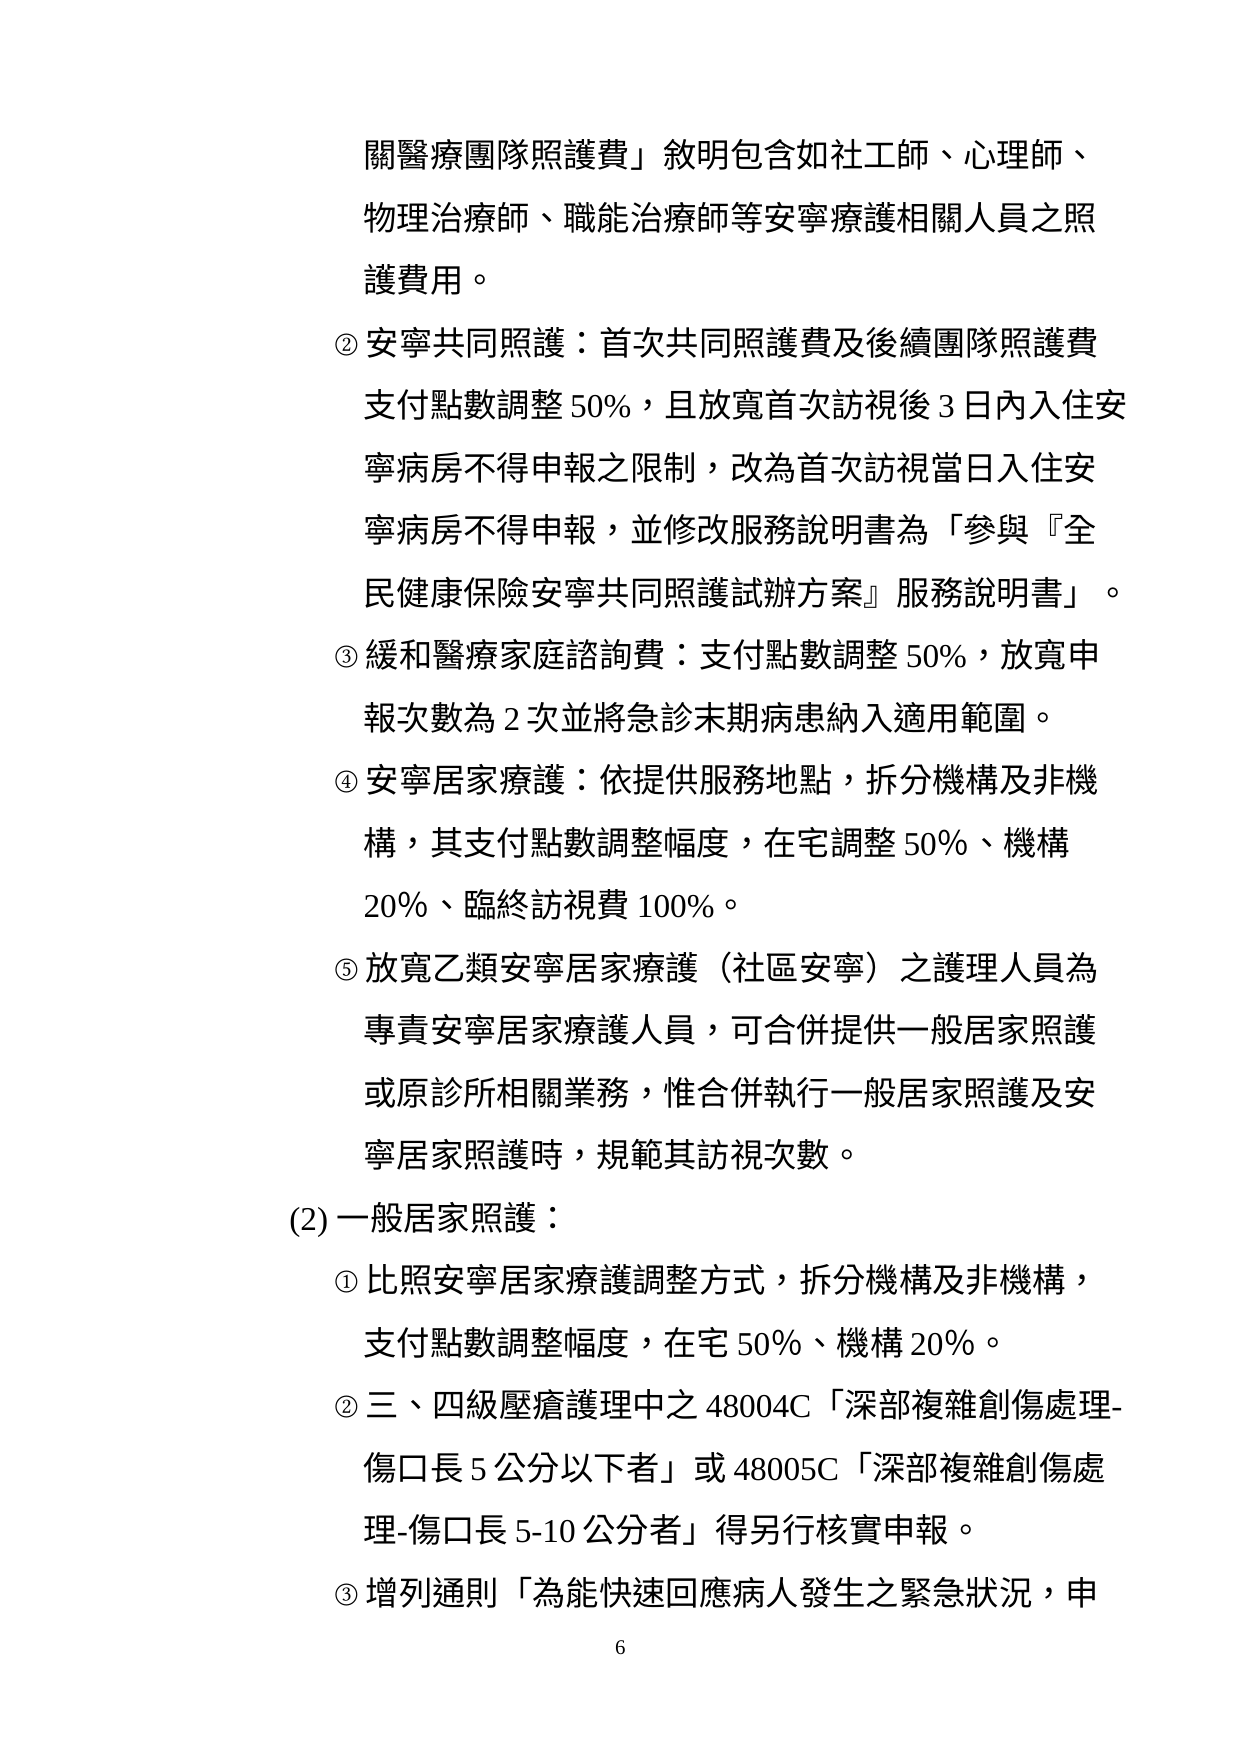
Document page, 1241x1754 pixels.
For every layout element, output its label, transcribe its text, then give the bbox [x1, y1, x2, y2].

text (2) 一般居家照護： [112, 1174, 1128, 1237]
text ③緩和醫療家庭諮詢費：支付點數調整50%，放寬申報次數為2次並將急診末期病患納入適用範圍。 [334, 612, 1128, 737]
text 關醫療團隊照護費」敘明包含如社工師、心理師、物理治療師、職能治療師等安寧療護相關人員之照護費用。 [334, 112, 1128, 299]
text ③增列通則「為能快速回應病人發生之緊急狀況，申 [334, 1549, 1128, 1612]
text ⑤放寬乙類安寧居家療護（社區安寧）之護理人員為專責安寧居家療護人員，可合併提供一般居家照護或原診所相關業務，惟合併執行一般居家照護及安寧居家照護時，規範其訪視次數。 [334, 924, 1128, 1174]
text ②安寧共同照護：首次共同照護費及後續團隊照護費支付點數調整50%，且放寬首次訪視後3日內入住安寧病房不得申報之限制，改為首次訪視當日入住安寧病房不得申報，並修改服務說明書為「參與『全民健康保險安寧共同照護試辦方案』服務說明書」。 [334, 299, 1128, 612]
text ①比照安寧居家療護調整方式，拆分機構及非機構，支付點數調整幅度，在宅50％、機構20％。 [334, 1237, 1128, 1362]
text ②三、四級壓瘡護理中之48004C「深部複雜創傷處理-傷口長5公分以下者」或48005C「深部複雜創傷處理-傷口長5-10公分者」得另行核實申報。 [334, 1362, 1128, 1549]
text ④安寧居家療護：依提供服務地點，拆分機構及非機構，其支付點數調整幅度，在宅調整50％、機構20％、臨終訪視費100%。 [334, 737, 1128, 924]
